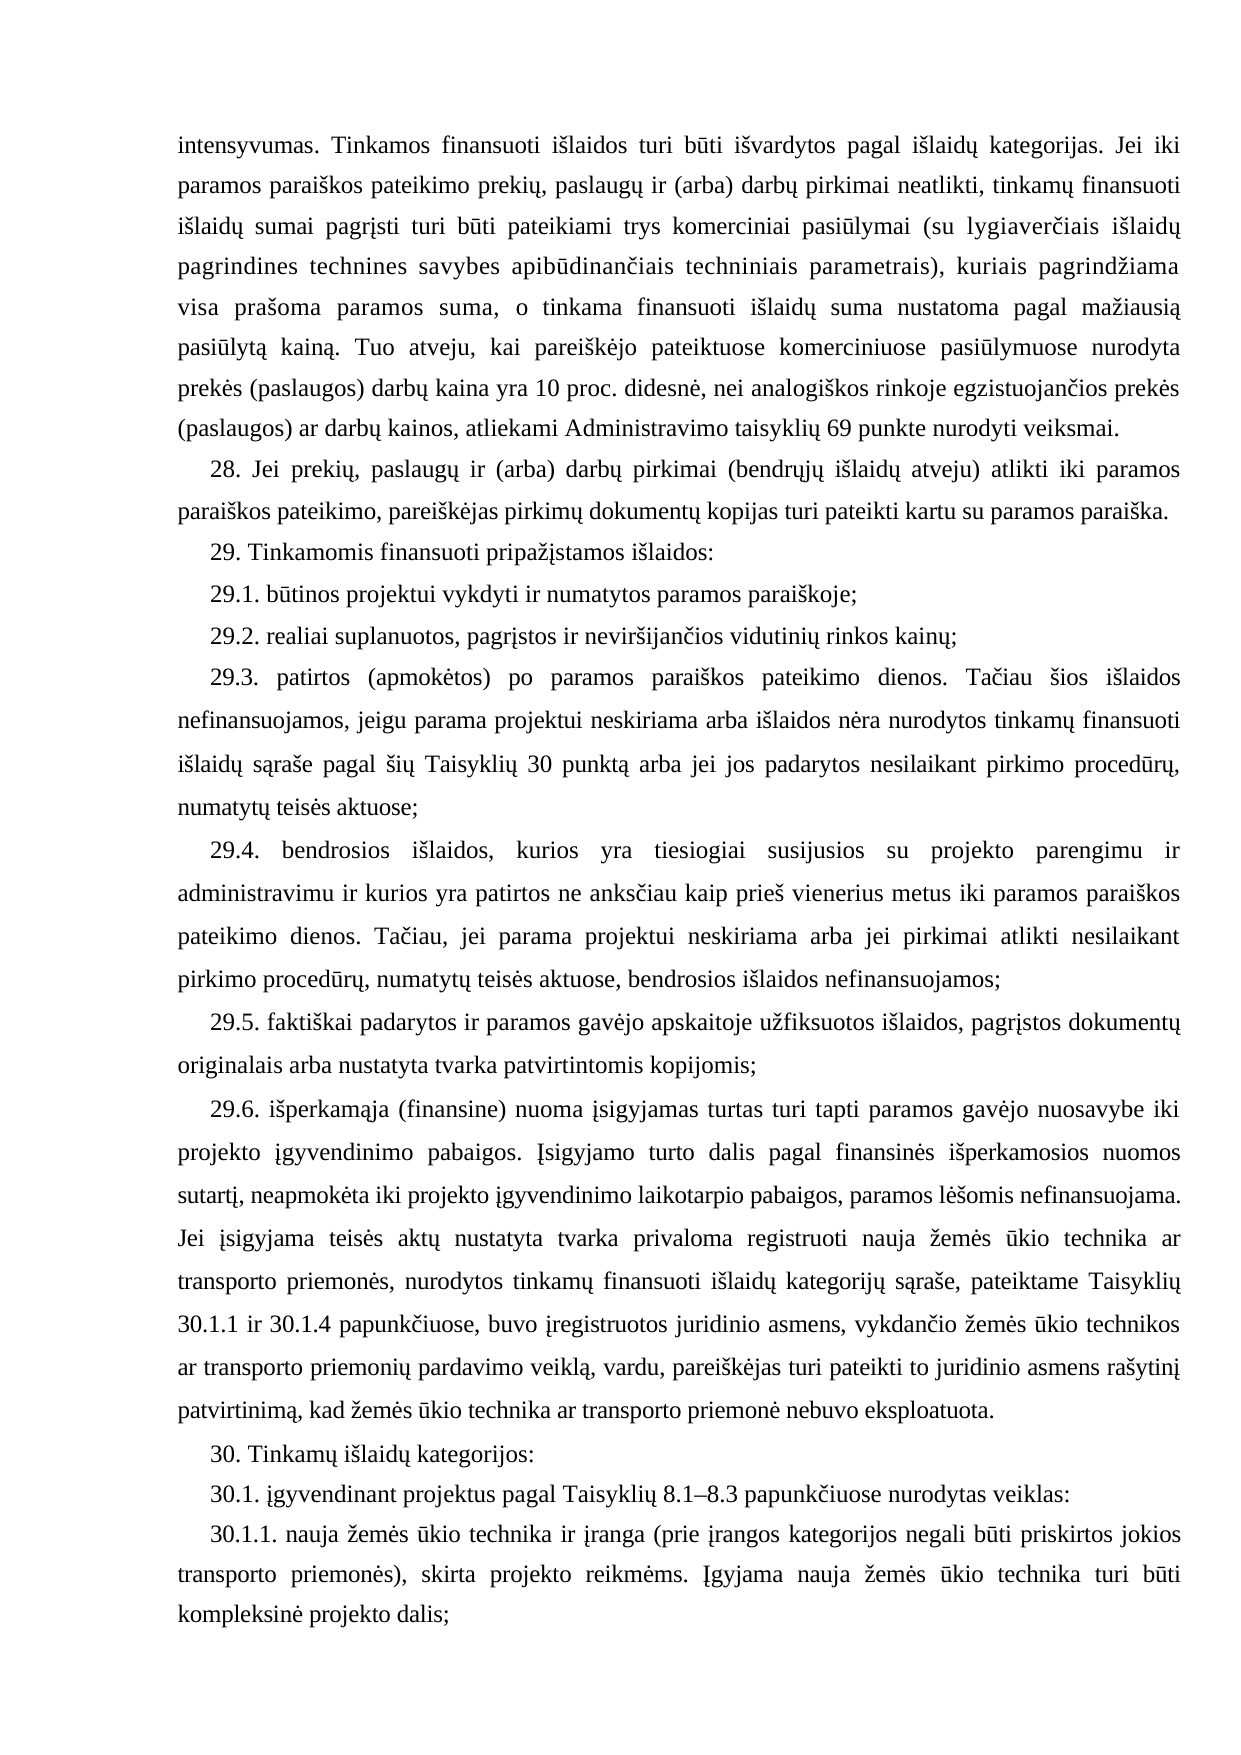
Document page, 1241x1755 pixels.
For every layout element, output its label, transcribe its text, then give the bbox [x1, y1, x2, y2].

text 30.1.1. nauja žemės ūkio technika ir įranga (prie įrangos kategorijos negali būti priskirtos jokios transporto priemonės), skirta projekto reikmėms. Įgyjama nauja žemės ūkio technika turi būti kompleksinė projekto dalis; [177, 1519, 1181, 1628]
text intensyvumas. Tinkamos finansuoti išlaidos turi būti išvardytos pagal išlaidų kategorijas. Jei iki paramos paraiškos pateikimo prekių, paslaugų ir (arba) darbų pirkimai neatlikti, tinkamų finansuoti išlaidų sumai pagrįsti turi būti pateikiami trys komerciniai pasiūlymai (su lygiaverčiais išlaidų pagrindines technines savybes apibūdinančiais techniniais parametrais), kuriais pagrindžiama visa prašoma paramos suma, o tinkama finansuoti išlaidų suma nustatoma pagal mažiausią pasiūlytą kainą. Tuo atveju, kai pareiškėjo pateiktuose komerciniuose pasiūlymuose nurodyta prekės (paslaugos) darbų kaina yra 10 proc. didesnė, nei analogiškos rinkoje egzistuojančios prekės (paslaugos) ar darbų kainos, atliekami Administravimo taisyklių 69 punkte nurodyti veiksmai. [177, 130, 1181, 442]
text 29.4. bendrosios išlaidos, kurios yra tiesiogiai susijusios su projekto parengimu ir administravimu ir kurios yra patirtos ne anksčiau kaip prieš vienerius metus iki paramos paraiškos pateikimo dienos. Tačiau, jei parama projektui neskiriama arba jei pirkimai atlikti nesilaikant pirkimo procedūrų, numatytų teisės aktuose, bendrosios išlaidos nefinansuojamos; [177, 835, 1181, 993]
text 30. Tinkamų išlaidų kategorijos: [177, 1439, 1181, 1467]
text 30.1. įgyvendinant projektus pagal Taisyklių 8.1–8.3 papunkčiuose nurodytas veiklas: [177, 1479, 1181, 1508]
text 29.5. faktiškai padarytos ir paramos gavėjo apskaitoje užfiksuotos išlaidos, pagrįstos dokumentų originalais arba nustatyta tvarka patvirtintomis kopijomis; [177, 1007, 1181, 1079]
text 28. Jei prekių, paslaugų ir (arba) darbų pirkimai (bendrųjų išlaidų atveju) atlikti iki paramos paraiškos pateikimo, pareiškėjas pirkimų dokumentų kopijas turi pateikti kartu su paramos paraiška. [177, 454, 1181, 524]
text 29.6. išperkamąja (finansine) nuoma įsigyjamas turtas turi tapti paramos gavėjo nuosavybe iki projekto įgyvendinimo pabaigos. Įsigyjamo turto dalis pagal finansinės išperkamosios nuomos sutartį, neapmokėta iki projekto įgyvendinimo laikotarpio pabaigos, paramos lėšomis nefinansuojama. Jei įsigyjama teisės aktų nustatyta tvarka privaloma registruoti nauja žemės ūkio technika ar transporto priemonės, nurodytos tinkamų finansuoti išlaidų kategorijų sąraše, pateiktame Taisyklių 30.1.1 ir 30.1.4 papunkčiuose, buvo įregistruotos juridinio asmens, vykdančio žemės ūkio technikos ar transporto priemonių pardavimo veiklą, vardu, pareiškėjas turi pateikti to juridinio asmens rašytinį patvirtinimą, kad žemės ūkio technika ar transporto priemonė nebuvo eksploatuota. [177, 1094, 1181, 1424]
text 29.3. patirtos (apmokėtos) po paramos paraiškos pateikimo dienos. Tačiau šios išlaidos nefinansuojamos, jeigu parama projektui neskiriama arba išlaidos nėra nurodytos tinkamų finansuoti išlaidų sąraše pagal šių Taisyklių 30 punktą arba jei jos padarytos nesilaikant pirkimo procedūrų, numatytų teisės aktuose; [177, 662, 1181, 821]
text 29.1. būtinos projektui vykdyti ir numatytos paramos paraiškoje; [177, 579, 1181, 608]
text 29.2. realiai suplanuotos, pagrįstos ir neviršijančios vidutinių rinkos kainų; [177, 621, 1181, 649]
text 29. Tinkamomis finansuoti pripažįstamos išlaidos: [177, 537, 1181, 566]
